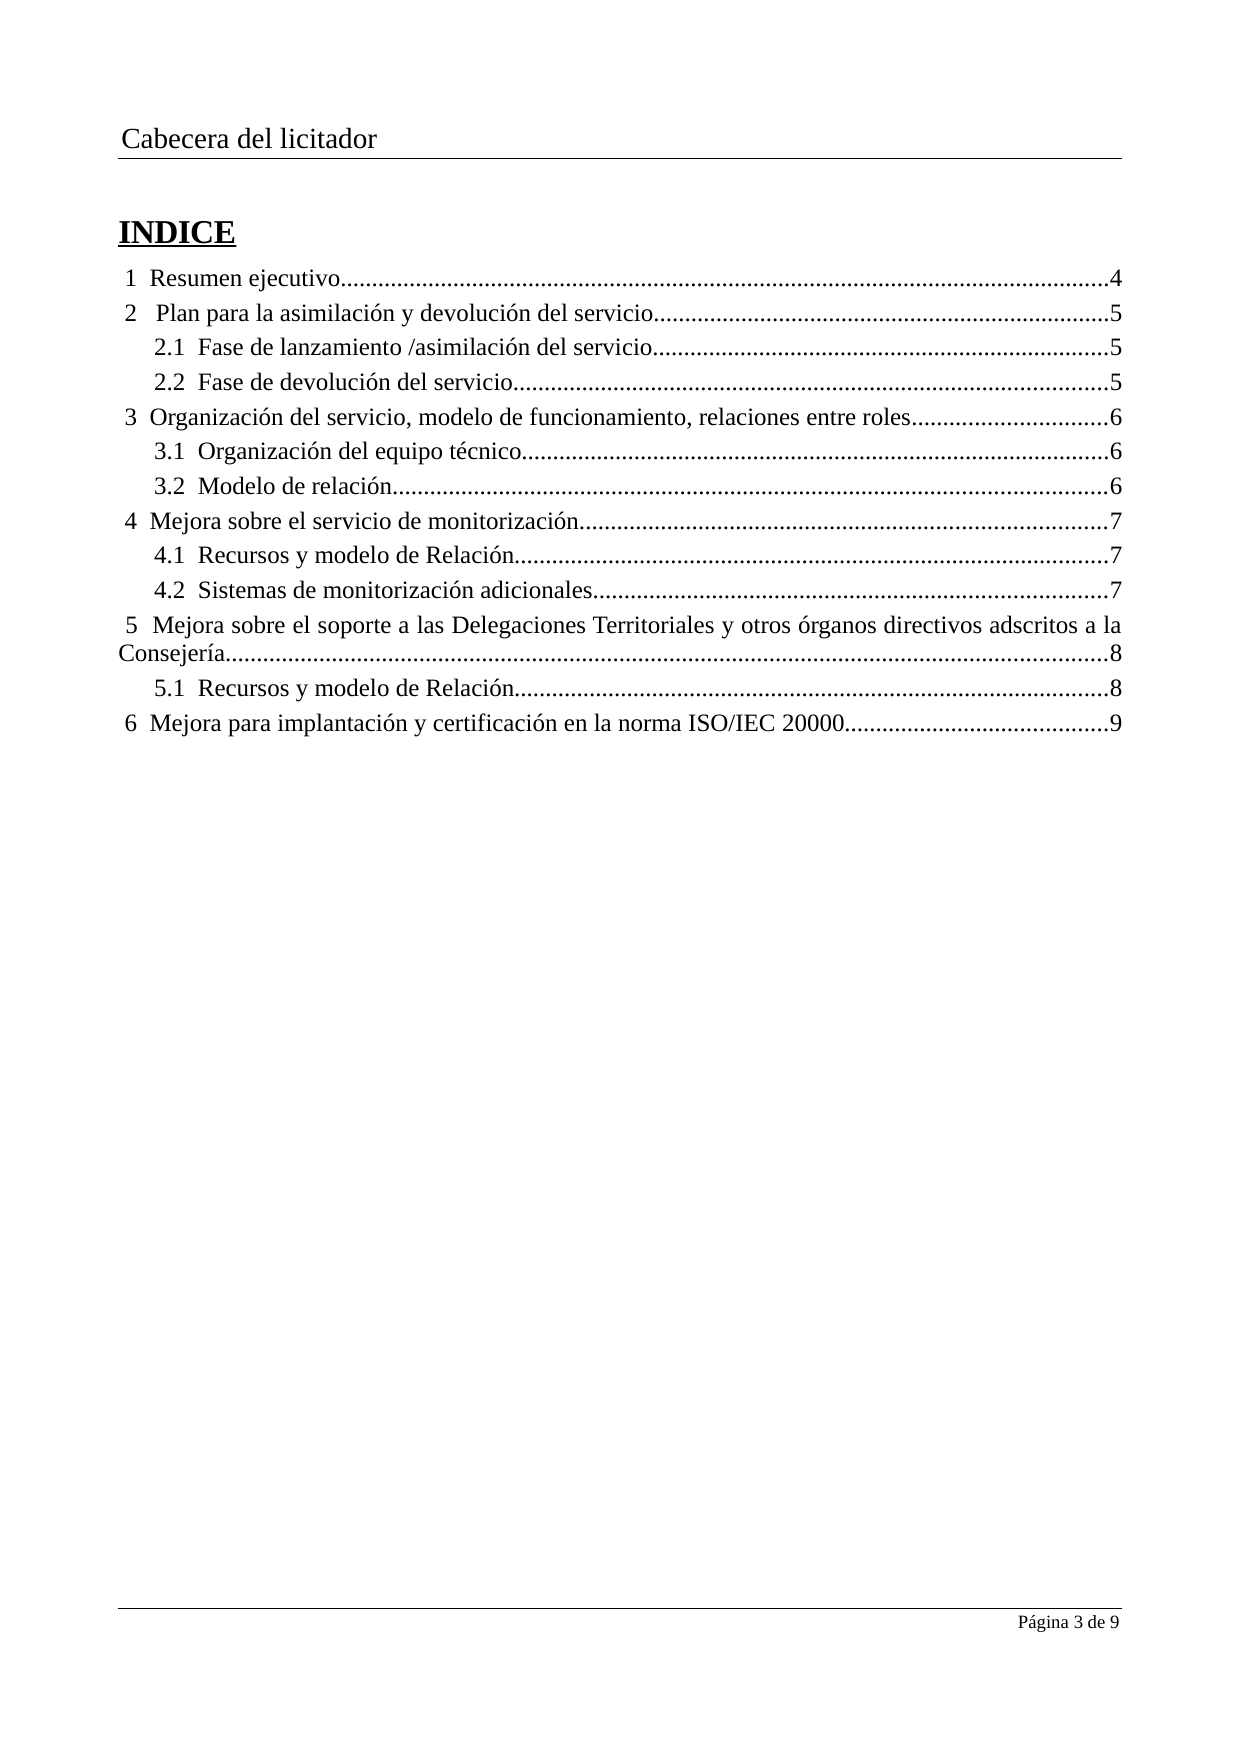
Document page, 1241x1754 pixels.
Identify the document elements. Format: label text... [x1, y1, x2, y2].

text 4.2 Sistemas de monitorización adicionales 7 [148, 575, 1122, 604]
subtitle INDICE [118, 212, 1122, 250]
text 2.2 Fase de devolución del servicio 5 [148, 367, 1122, 396]
text 5.1 Recursos y modelo de Relación 8 [148, 673, 1122, 702]
text 4 Mejora sobre el servicio de monitorización. 7 [118, 506, 1122, 534]
text 1 Resumen ejecutivo. 4 [118, 263, 1122, 292]
text 3.2 Modelo de relación 6 [148, 471, 1122, 500]
text 2.1 Fase de lanzamiento /asimilación del servicio 5 [148, 332, 1122, 361]
text 3 Organización del servicio, modelo de funcionamiento, relaciones entre roles 6 [118, 402, 1122, 430]
text 3.1 Organización del equipo técnico 6 [148, 436, 1122, 465]
text 2 Plan para la asimilación y devolución del servicio 5 [118, 298, 1122, 326]
text 5 Mejora sobre el soporte a las Delegaciones Territoriales y otros órganos directivos adscritos a la Consejería. 8 [118, 610, 1122, 667]
text 4.1 Recursos y modelo de Relación 7 [148, 540, 1122, 569]
text 6 Mejora para implantación y certificación en la norma ISO/IEC 20000 9 [118, 708, 1122, 737]
